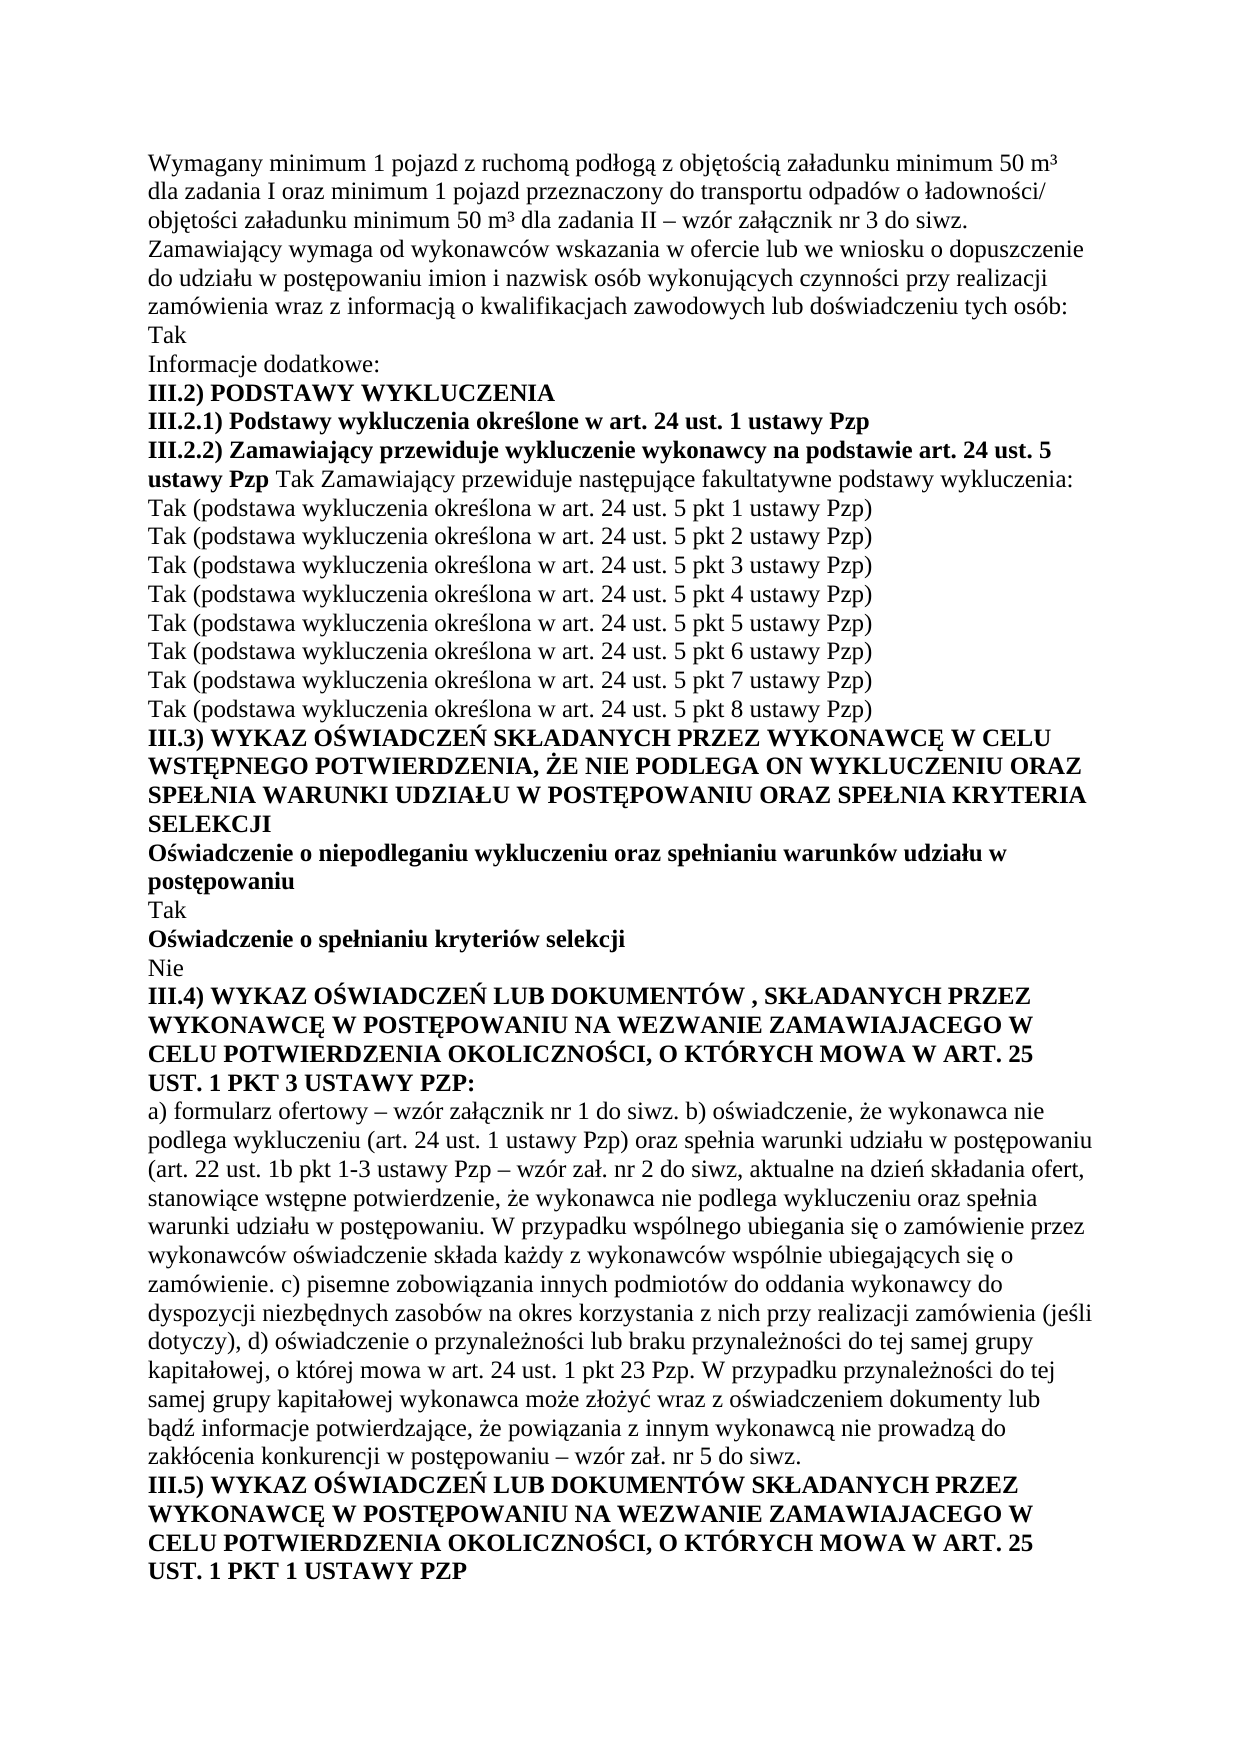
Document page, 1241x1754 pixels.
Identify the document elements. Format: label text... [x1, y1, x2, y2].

text Oświadczenie o niepodleganiu wykluczeniu oraz spełnianiu warunków udziału w postępowaniu Tak Oświadczenie o spełnianiu kryteriów selekcji Nie [148, 838, 1093, 981]
text III.2) PODSTAWY WYKLUCZENIA [148, 378, 1093, 406]
text III.5) WYKAZ OŚWIADCZEŃ LUB DOKUMENTÓW SKŁADANYCH PRZEZ WYKONAWCĘ W POSTĘPOWANIU NA WEZWANIE ZAMAWIAJACEGO W CELU POTWIERDZENIA OKOLICZNOŚCI, O KTÓRYCH MOWA W ART. 25 UST. 1 PKT 1 USTAWY PZP [148, 1470, 1093, 1585]
text Wymagany minimum 1 pojazd z ruchomą podłogą z objętością załadunku minimum 50 m³ dla zadania I oraz minimum 1 pojazd przeznaczony do transportu odpadów o ładowności/ objętości załadunku minimum 50 m³ dla zadania II – wzór załącznik nr 3 do siwz. Zamawiający wymaga od wykonawców wskazania w ofercie lub we wniosku o dopuszczenie do udziału w postępowaniu imion i nazwisk osób wykonujących czynności przy realizacji zamówienia wraz z informacją o kwalifikacjach zawodowych lub doświadczeniu tych osób: Tak Informacje dodatkowe: [148, 148, 1093, 378]
text III.3) WYKAZ OŚWIADCZEŃ SKŁADANYCH PRZEZ WYKONAWCĘ W CELU WSTĘPNEGO POTWIERDZENIA, ŻE NIE PODLEGA ON WYKLUCZENIU ORAZ SPEŁNIA WARUNKI UDZIAŁU W POSTĘPOWANIU ORAZ SPEŁNIA KRYTERIA SELEKCJI [148, 723, 1093, 838]
text III.2.1) Podstawy wykluczenia określone w art. 24 ust. 1 ustawy Pzp III.2.2) Zamawiający przewiduje wykluczenie wykonawcy na podstawie art. 24 ust. 5 ustawy Pzp Tak Zamawiający przewiduje następujące fakultatywne podstawy wykluczenia: Tak (podstawa wykluczenia określona w art. 24 ust. 5 pkt 1 ustawy Pzp) Tak (podstawa wykluczenia określona w art. 24 ust. 5 pkt 2 ustawy Pzp) Tak (podstawa wykluczenia określona w art. 24 ust. 5 pkt 3 ustawy Pzp) Tak (podstawa wykluczenia określona w art. 24 ust. 5 pkt 4 ustawy Pzp) Tak (podstawa wykluczenia określona w art. 24 ust. 5 pkt 5 ustawy Pzp) Tak (podstawa wykluczenia określona w art. 24 ust. 5 pkt 6 ustawy Pzp) Tak (podstawa wykluczenia określona w art. 24 ust. 5 pkt 7 ustawy Pzp) Tak (podstawa wykluczenia określona w art. 24 ust. 5 pkt 8 ustawy Pzp) [148, 406, 1093, 723]
text III.4) WYKAZ OŚWIADCZEŃ LUB DOKUMENTÓW , SKŁADANYCH PRZEZ WYKONAWCĘ W POSTĘPOWANIU NA WEZWANIE ZAMAWIAJACEGO W CELU POTWIERDZENIA OKOLICZNOŚCI, O KTÓRYCH MOWA W ART. 25 UST. 1 PKT 3 USTAWY PZP: [148, 981, 1093, 1096]
text a) formularz ofertowy – wzór załącznik nr 1 do siwz. b) oświadczenie, że wykonawca nie podlega wykluczeniu (art. 24 ust. 1 ustawy Pzp) oraz spełnia warunki udziału w postępowaniu (art. 22 ust. 1b pkt 1-3 ustawy Pzp – wzór zał. nr 2 do siwz, aktualne na dzień składania ofert, stanowiące wstępne potwierdzenie, że wykonawca nie podlega wykluczeniu oraz spełnia warunki udziału w postępowaniu. W przypadku wspólnego ubiegania się o zamówienie przez wykonawców oświadczenie składa każdy z wykonawców wspólnie ubiegających się o zamówienie. c) pisemne zobowiązania innych podmiotów do oddania wykonawcy do dyspozycji niezbędnych zasobów na okres korzystania z nich przy realizacji zamówienia (jeśli dotyczy), d) oświadczenie o przynależności lub braku przynależności do tej samej grupy kapitałowej, o której mowa w art. 24 ust. 1 pkt 23 Pzp. W przypadku przynależności do tej samej grupy kapitałowej wykonawca może złożyć wraz z oświadczeniem dokumenty lub bądź informacje potwierdzające, że powiązania z innym wykonawcą nie prowadzą do zakłócenia konkurencji w postępowaniu – wzór zał. nr 5 do siwz. [148, 1096, 1093, 1470]
